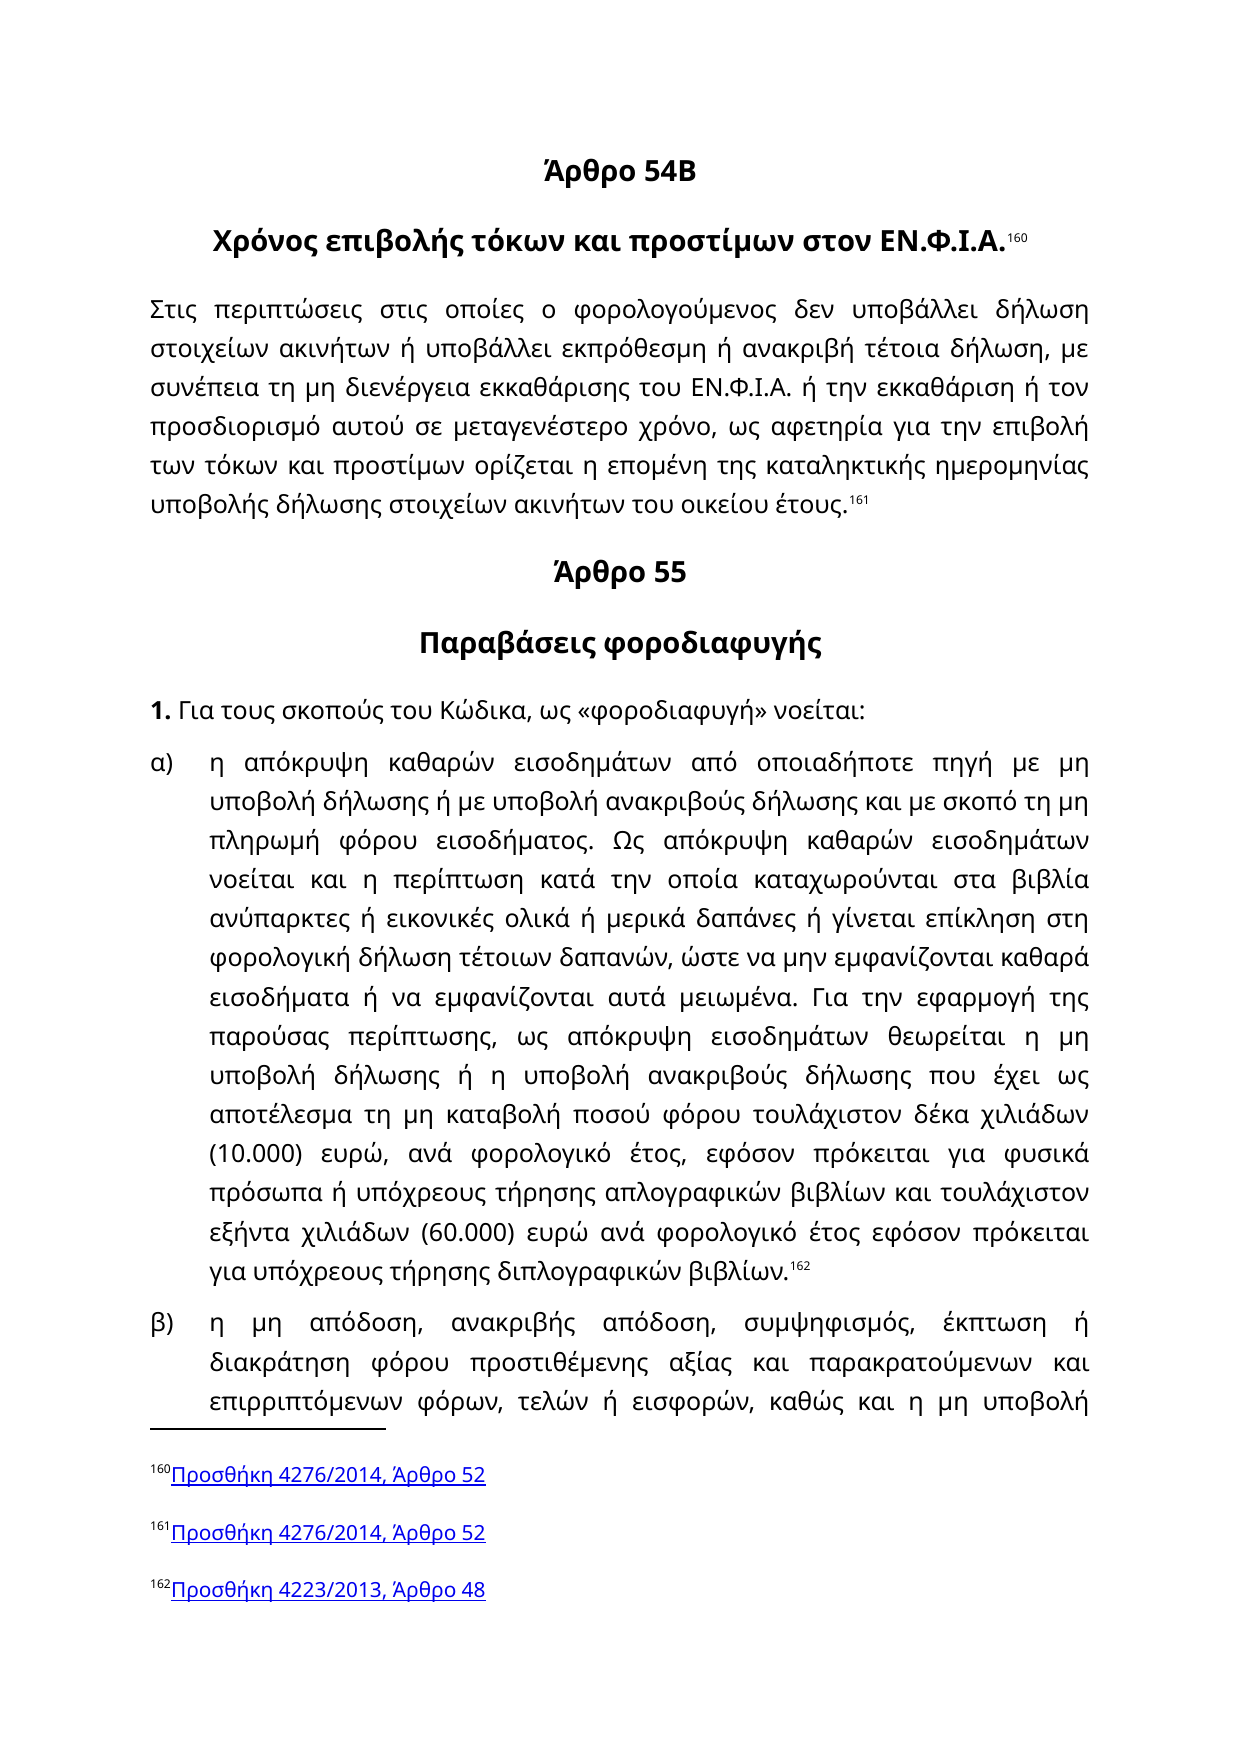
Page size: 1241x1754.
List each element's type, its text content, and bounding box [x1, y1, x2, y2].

text Στις περιπτώσεις στις οποίες ο φορολογούμενος δεν υποβάλλει δήλωση στοιχείων ακινήτων ή υποβάλλει εκπρόθεσμη ή ανακριβή τέτοια δήλωση, με συνέπεια τη μη διενέργεια εκκαθάρισης του ΕΝ.Φ.Ι.Α. ή την εκκαθάριση ή τον προσδιορισμό αυτού σε μεταγενέστερο χρόνο, ως αφετηρία για την επιβολή των τόκων και προστίμων ορίζεται η επομένη της καταληκτικής ημερομηνίας υποβολής δήλωσης στοιχείων ακινήτων του οικείου έτους. [150, 291, 1090, 521]
subtitle Χρόνος επιβολής τόκων και προστίμων στον ΕΝ.Φ.Ι.Α. [150, 221, 1090, 260]
list β) η μη απόδοση, ανακριβής απόδοση, συμψηφισμός, έκπτωση ή διακράτηση φόρου προστιθέμενης αξίας και παρακρατούμενων και επιρριπτόμενων φόρων, τελών ή εισφορών, καθώς και η μη υποβολή [150, 1305, 1090, 1417]
subtitle Άρθρο 55 [150, 551, 1090, 591]
text Προσθήκη 4276/2014, Άρθρο 52 [150, 1518, 1090, 1546]
list α) η απόκρυψη καθαρών εισοδημάτων από οποιαδήποτε πηγή με μη υποβολή δήλωσης ή με υποβολή ανακριβούς δήλωσης και με σκοπό τη μη πληρωμή φόρου εισοδήματος. Ως απόκρυψη καθαρών εισοδημάτων νοείται και η περίπτωση κατά την οποία καταχωρούνται στα βιβλία ανύπαρκτες ή εικονικές ολικά ή μερικά δαπάνες ή γίνεται επίκληση στη φορολογική δήλωση τέτοιων δαπανών, ώστε να μην εμφανίζονται καθαρά εισοδήματα ή να εμφανίζονται αυτά μειωμένα. Για την εφαρμογή της παρούσας περίπτωσης, ως απόκρυψη εισοδημάτων θεωρείται η μη υποβολή δήλωσης ή η υποβολή ανακριβούς δήλωσης που έχει ως αποτέλεσμα τη μη καταβολή ποσού φόρου τουλάχιστον δέκα χιλιάδων (10.000) ευρώ, ανά φορολογικό έτος, εφόσον πρόκειται για φυσικά πρόσωπα ή υπόχρεους τήρησης απλογραφικών βιβλίων και τουλάχιστον εξήντα χιλιάδων (60.000) ευρώ ανά φορολογικό έτος εφόσον πρόκειται για υπόχρεους τήρησης διπλογραφικών βιβλίων. [150, 744, 1090, 1287]
text Προσθήκη 4276/2014, Άρθρο 52 [150, 1460, 1090, 1489]
subtitle Παραβάσεις φοροδιαφυγής [150, 622, 1090, 662]
text 1. Για τους σκοπούς του Κώδικα, ως «φοροδιαφυγή» νοείται: [150, 692, 1090, 727]
subtitle Άρθρο 54B [150, 150, 1090, 190]
text Προσθήκη 4223/2013, Άρθρο 48 [150, 1576, 1090, 1604]
